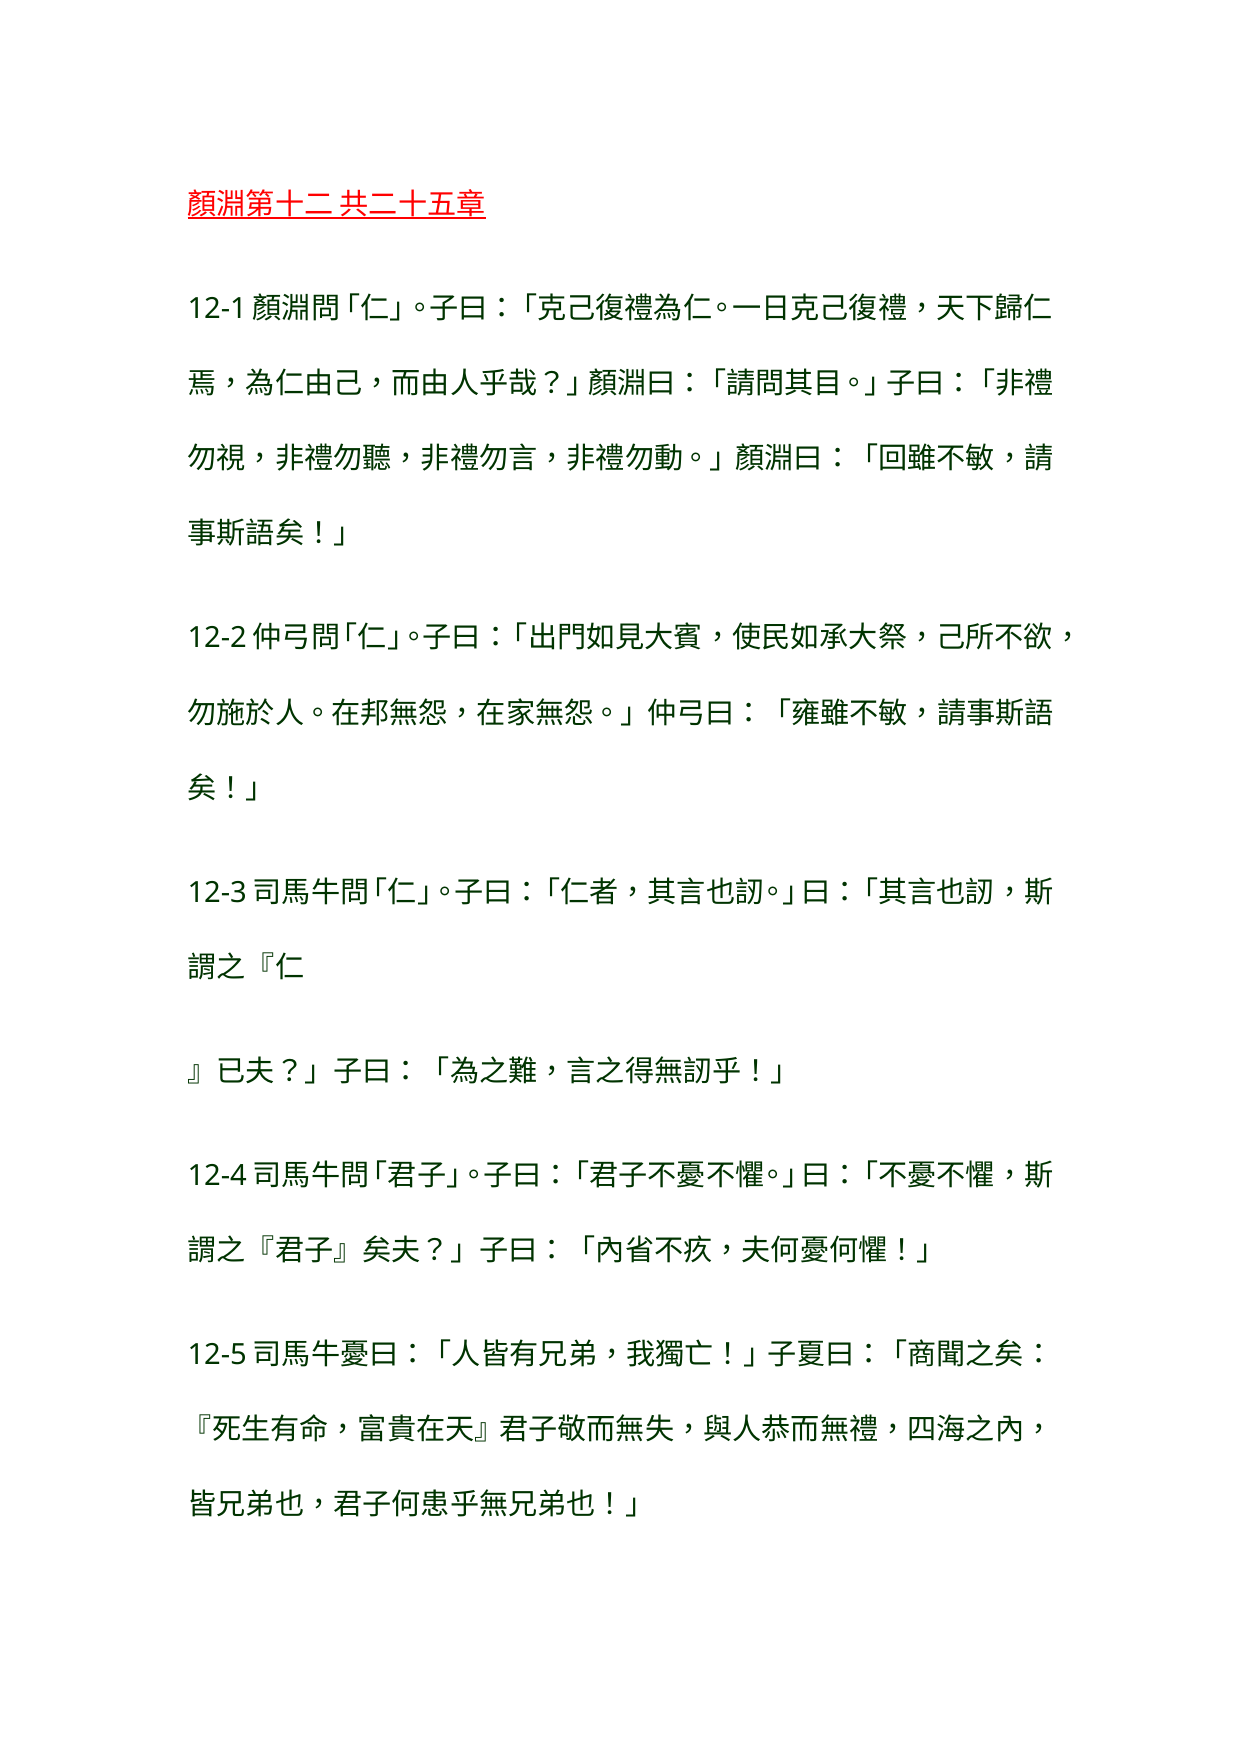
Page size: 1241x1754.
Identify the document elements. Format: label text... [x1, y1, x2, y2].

text 顏淵第十二 共二十五章 [187, 164, 1053, 239]
text 12-3司馬牛問「仁」。子曰：「仁者，其言也訒。」曰：「其言也訒，斯謂之『仁 [187, 852, 1053, 1002]
text 12-2仲弓問「仁」。子曰：「出門如見大賓，使民如承大祭，己所不欲，勿施於人。在邦無怨，在家無怨。」仲弓曰：「雍雖不敏，請事斯語矣！」 [187, 598, 1053, 823]
text 』已夫？」子曰：「為之難，言之得無訒乎！」 [187, 1031, 1053, 1106]
text 12-1顏淵問「仁」。子曰：「克己復禮為仁。一日克己復禮，天下歸仁焉，為仁由己，而由人乎哉？」顏淵曰：「請問其目。」子曰：「非禮勿視，非禮勿聽，非禮勿言，非禮勿動。」顏淵曰：「回雖不敏，請事斯語矣！」 [187, 269, 1053, 569]
text 12-5司馬牛憂曰：「人皆有兄弟，我獨亡！」子夏曰：「商聞之矣：『死生有命，富貴在天』君子敬而無失，與人恭而無禮，四海之內，皆兄弟也，君子何患乎無兄弟也！」 [187, 1314, 1053, 1539]
text 12-4司馬牛問「君子」。子曰：「君子不憂不懼。」曰：「不憂不懼，斯謂之『君子』矣夫？」子曰：「內省不疚，夫何憂何懼！」 [187, 1135, 1053, 1285]
